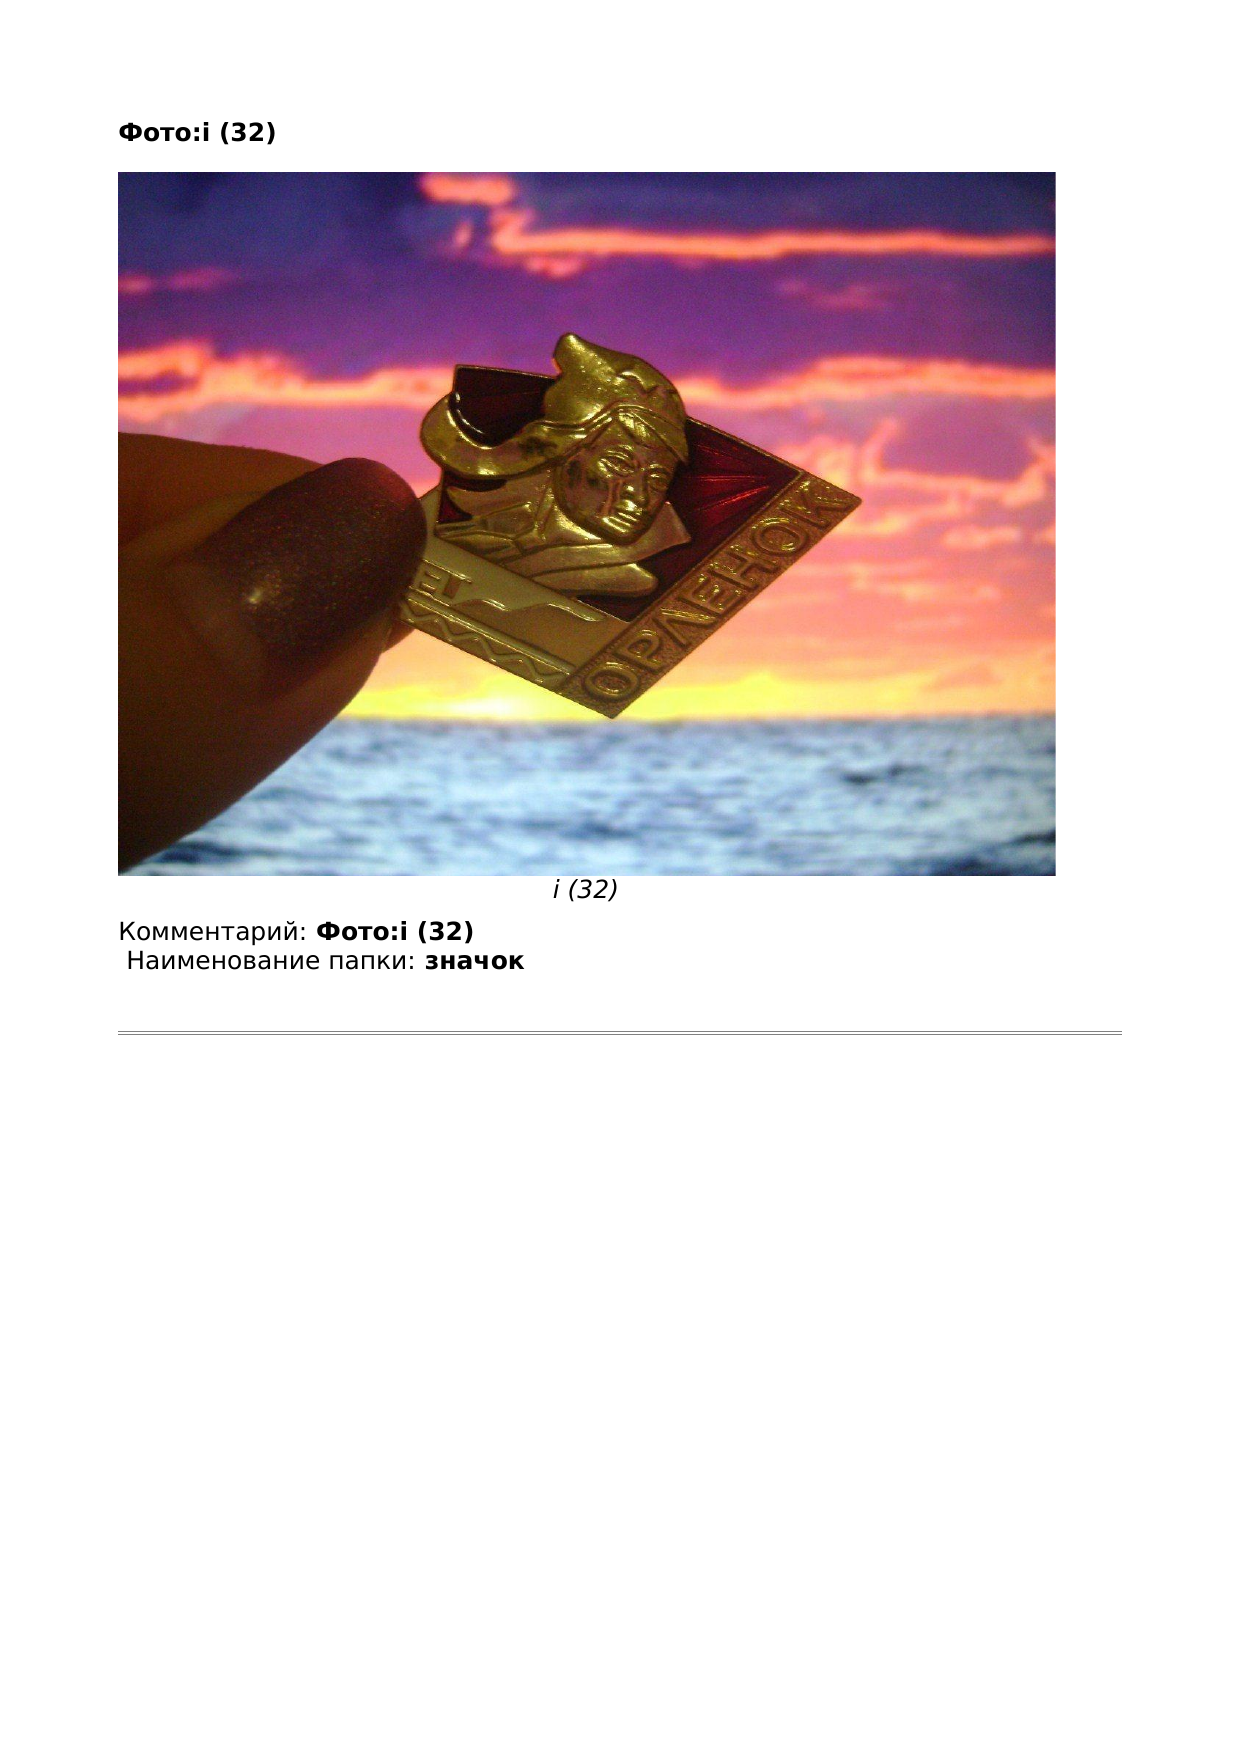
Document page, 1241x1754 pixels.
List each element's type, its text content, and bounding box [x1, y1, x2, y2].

subtitle Фото:i (32) [118, 118, 1122, 147]
text i (32) [118, 876, 1056, 904]
picture [118, 172, 1056, 876]
text Комментарий: Фото:i (32) Наименование папки: значок [118, 917, 1122, 1004]
